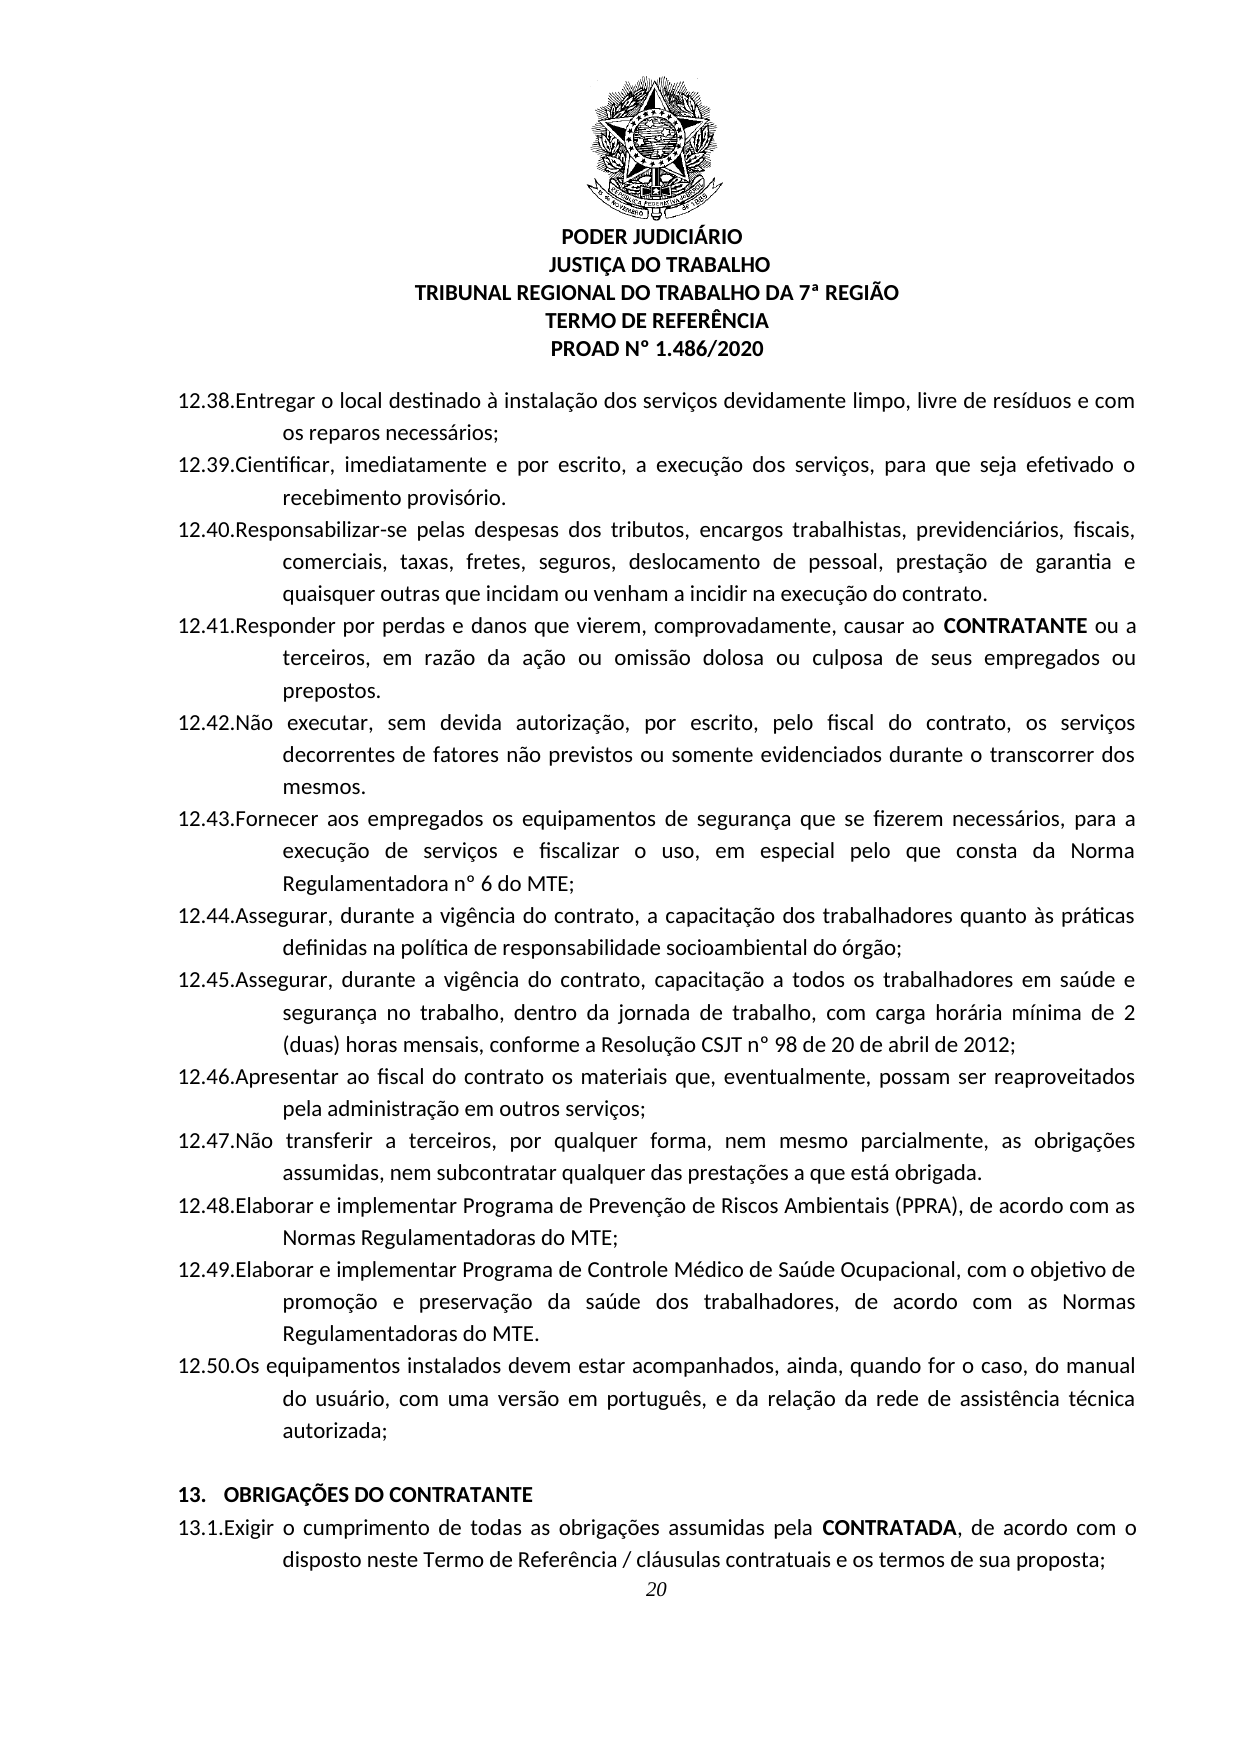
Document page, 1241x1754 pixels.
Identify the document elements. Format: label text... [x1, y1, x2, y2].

list Exigir o cumprimento de todas as obrigações assumidas pela CONTRATADA, de acordo com o disposto neste Termo de Referência / cláusulas contratuais e os termos de sua proposta; [177, 1513, 1137, 1573]
list Entregar o local destinado à instalação dos serviços devidamente limpo, livre de resíduos e com os reparos necessários; [177, 386, 1137, 446]
list Responsabilizar-se pelas despesas dos tributos, encargos trabalhistas, previdenciários, fiscais, comerciais, taxas, fretes, seguros, deslocamento de pessoal, prestação de garantia e quaisquer outras que incidam ou venham a incidir na execução do contrato. [177, 515, 1137, 607]
list Elaborar e implementar Programa de Controle Médico de Saúde Ocupacional, com o objetivo de promoção e preservação da saúde dos trabalhadores, de acordo com as Normas Regulamentadoras do MTE. [177, 1255, 1137, 1347]
list Fornecer aos empregados os equipamentos de segurança que se fizerem necessários, para a execução de serviços e fiscalizar o uso, em especial pelo que consta da Norma Regulamentadora nº 6 do MTE; [177, 804, 1137, 897]
list Os equipamentos instalados devem estar acompanhados, ainda, quando for o caso, do manual do usuário, com uma versão em português, e da relação da rede de assistência técnica autorizada; [177, 1352, 1137, 1444]
list Assegurar, durante a vigência do contrato, a capacitação dos trabalhadores quanto às práticas definidas na política de responsabilidade socioambiental do órgão; [177, 901, 1137, 961]
list OBRIGAÇÕES DO CONTRATANTE [177, 1480, 1137, 1508]
list Assegurar, durante a vigência do contrato, capacitação a todos os trabalhadores em saúde e segurança no trabalho, dentro da jornada de trabalho, com carga horária mínima de 2 (duas) horas mensais, conforme a Resolução CSJT nº 98 de 20 de abril de 2012; [177, 965, 1137, 1058]
list Não transferir a terceiros, por qualquer forma, nem mesmo parcialmente, as obrigações assumidas, nem subcontratar qualquer das prestações a que está obrigada. [177, 1126, 1137, 1187]
list Não executar, sem devida autorização, por escrito, pelo fiscal do contrato, os serviços decorrentes de fatores não previstos ou somente evidenciados durante o transcorrer dos mesmos. [177, 708, 1137, 800]
list Responder por perdas e danos que vierem, comprovadamente, causar ao CONTRATANTE ou a terceiros, em razão da ação ou omissão dolosa ou culposa de seus empregados ou prepostos. [177, 611, 1137, 704]
list Apresentar ao fiscal do contrato os materiais que, eventualmente, possam ser reaproveitados pela administração em outros serviços; [177, 1062, 1137, 1122]
list Cientificar, imediatamente e por escrito, a execução dos serviços, para que seja efetivado o recebimento provisório. [177, 450, 1137, 511]
list Elaborar e implementar Programa de Prevenção de Riscos Ambientais (PPRA), de acordo com as Normas Regulamentadoras do MTE; [177, 1191, 1137, 1251]
